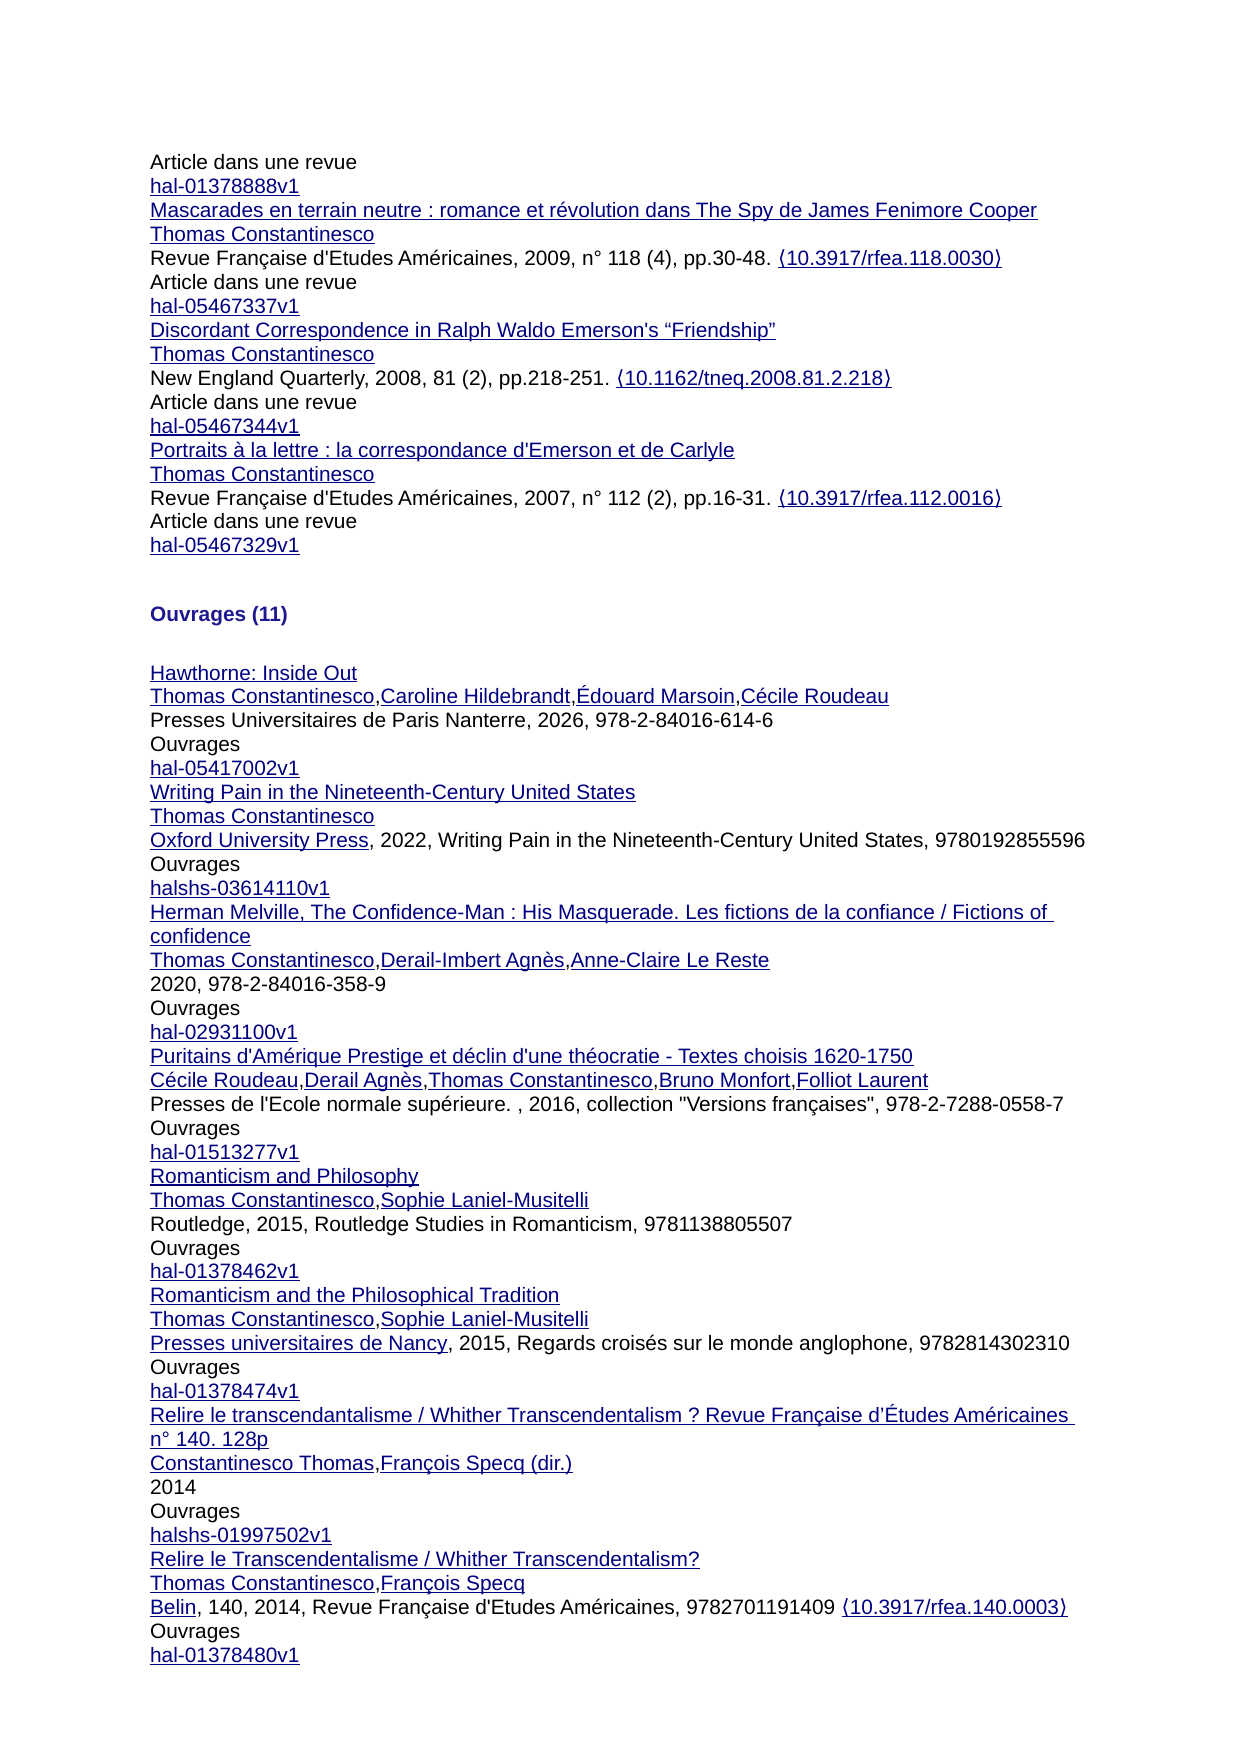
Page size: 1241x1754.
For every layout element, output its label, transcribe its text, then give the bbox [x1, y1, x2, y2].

table_cell Relire le Transcendentalisme / Whither Transcendentalism? Thomas Constantinesco,François Specq Belin, 140, 2014, Revue Française d'Etudes Américaines, 9782701191409 ⟨10.3917/rfea.140.0003⟩ Ouvrages hal-01378480v1 [150, 1547, 1090, 1667]
table_cell Mascarades en terrain neutre : romance et révolution dans The Spy de James Fenimore Cooper Thomas Constantinesco Revue Française d'Etudes Américaines, 2009, n° 118 (4), pp.30-48. ⟨10.3917/rfea.118.0030⟩ Article dans une revue hal-05467337v1 [150, 198, 1090, 318]
table_cell Portraits à la lettre : la correspondance d'Emerson et de Carlyle Thomas Constantinesco Revue Française d'Etudes Américaines, 2007, n° 112 (2), pp.16-31. ⟨10.3917/rfea.112.0016⟩ Article dans une revue hal-05467329v1 [150, 438, 1090, 557]
table_header Hawthorne: Inside Out Thomas Constantinesco,Caroline Hildebrandt,Édouard Marsoin,Cécile Roudeau Presses Universitaires de Paris Nanterre, 2026, 978-2-84016-614-6 Ouvrages hal-05417002v1 [150, 660, 1090, 780]
table_cell Writing Pain in the Nineteenth-Century United States Thomas Constantinesco Oxford University Press, 2022, Writing Pain in the Nineteenth-Century United States, 9780192855596 Ouvrages halshs-03614110v1 [150, 780, 1090, 900]
table_cell Romanticism and Philosophy Thomas Constantinesco,Sophie Laniel-Musitelli Routledge, 2015, Routledge Studies in Romanticism, 9781138805507 Ouvrages hal-01378462v1 [150, 1164, 1090, 1283]
table_cell Puritains d'Amérique Prestige et déclin d'une théocratie - Textes choisis 1620-1750 Cécile Roudeau,Derail Agnès,Thomas Constantinesco,Bruno Monfort,Folliot Laurent Presses de l'Ecole normale supérieure. , 2016, collection "Versions françaises", 978-2-7288-0558-7 Ouvrages hal-01513277v1 [150, 1044, 1090, 1163]
table_cell Discordant Correspondence in Ralph Waldo Emerson's “Friendship” Thomas Constantinesco New England Quarterly, 2008, 81 (2), pp.218-251. ⟨10.1162/tneq.2008.81.2.218⟩ Article dans une revue hal-05467344v1 [150, 318, 1090, 437]
table_cell Herman Melville, The Confidence-Man : His Masquerade. Les fictions de la confiance / Fictions of confidence Thomas Constantinesco,Derail-Imbert Agnès,Anne-Claire Le Reste 2020, 978-2-84016-358-9 Ouvrages hal-02931100v1 [150, 900, 1090, 1044]
table_cell Romanticism and the Philosophical Tradition Thomas Constantinesco,Sophie Laniel-Musitelli Presses universitaires de Nancy, 2015, Regards croisés sur le monde anglophone, 9782814302310 Ouvrages hal-01378474v1 [150, 1283, 1090, 1403]
table_cell Article dans une revue hal-01378888v1 [150, 150, 1090, 198]
subtitle Ouvrages (11) [150, 602, 1090, 626]
table_cell Relire le transcendantalisme / Whither Transcendentalism ? Revue Française d’Études Américaines n° 140. 128p Constantinesco Thomas,François Specq (dir.) 2014 Ouvrages halshs-01997502v1 [150, 1403, 1090, 1547]
